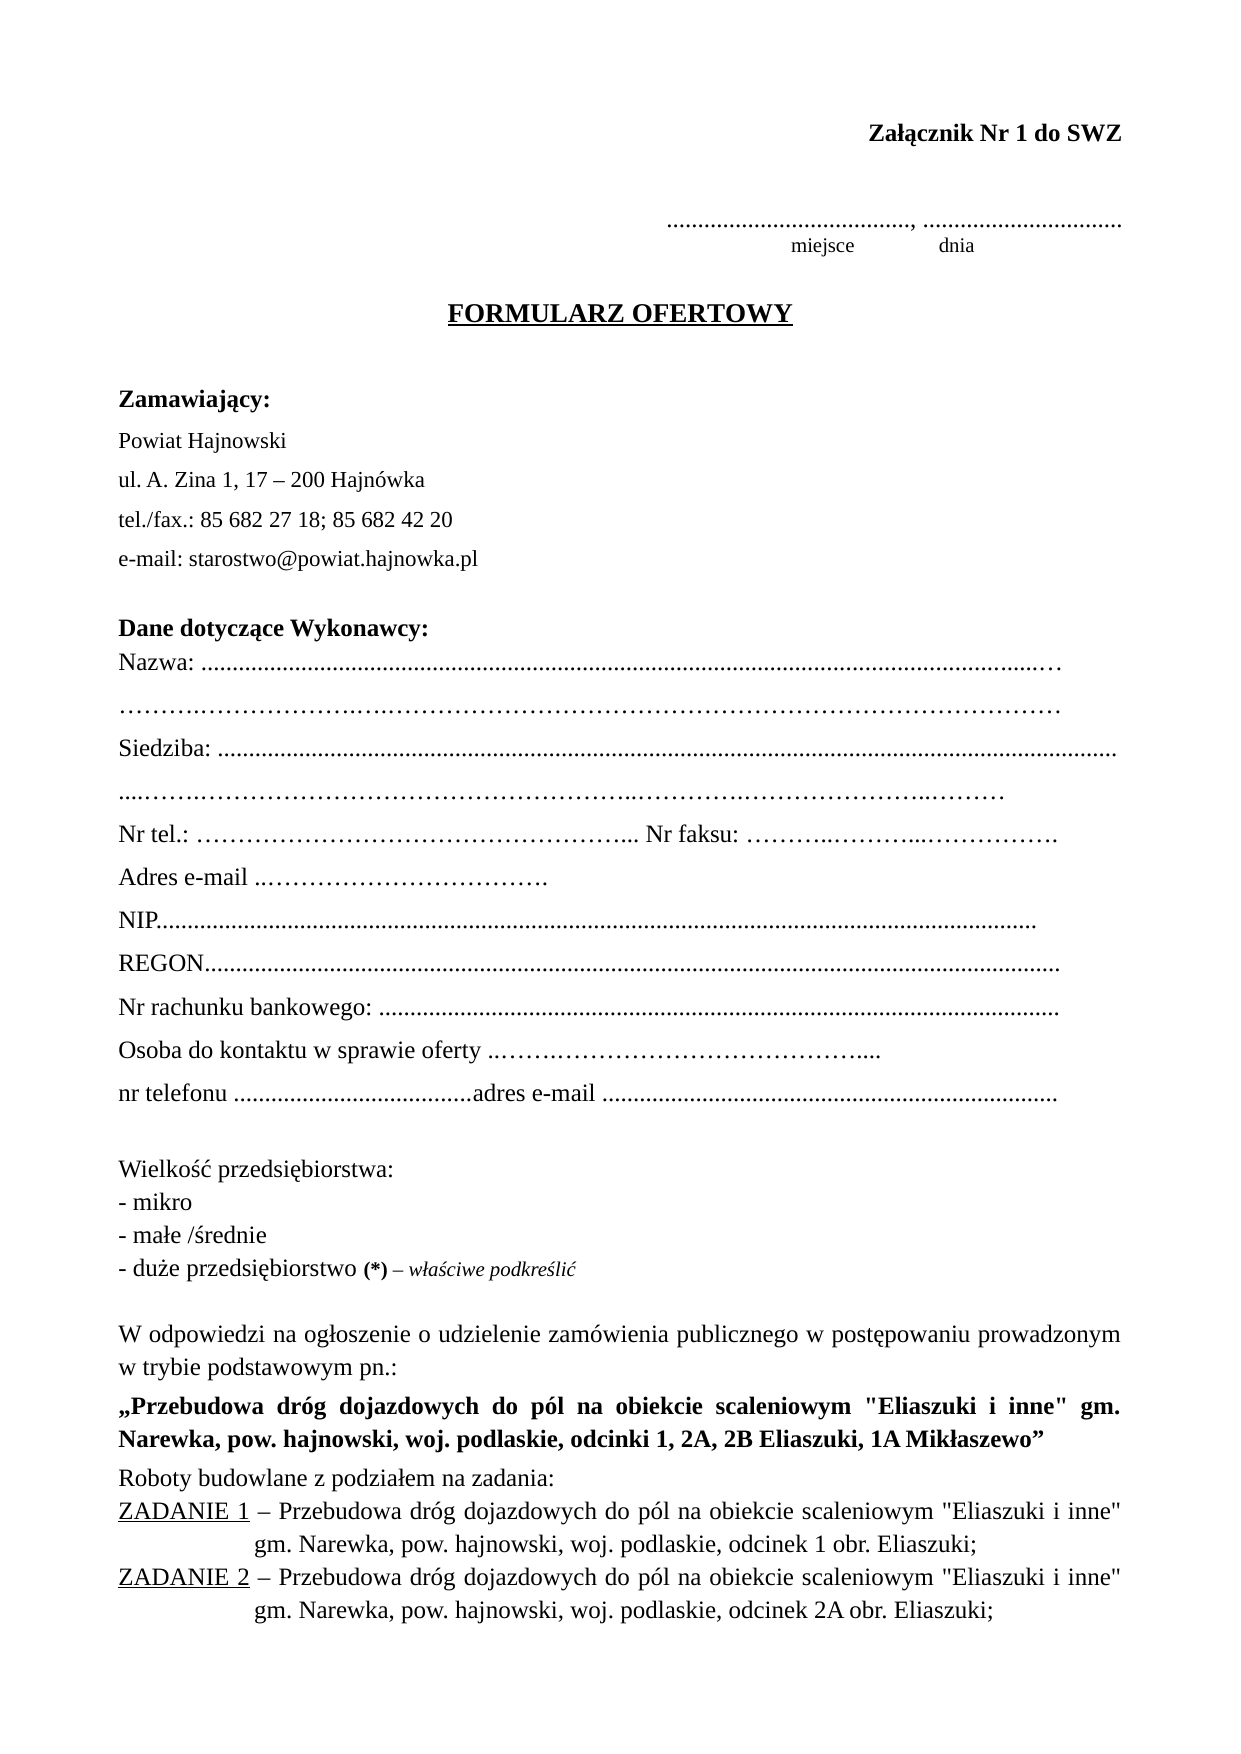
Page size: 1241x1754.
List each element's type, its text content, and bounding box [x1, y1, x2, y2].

text e-mail: starostwo@powiat.hajnowka.pl [118, 545, 1122, 572]
text Dane dotyczące Wykonawcy: [118, 613, 1122, 642]
text - duże przedsiębiorstwo (*) – właściwe podkreślić [118, 1253, 1122, 1282]
text nr telefonu adres e-mail ......................................................................... [118, 1078, 1122, 1107]
text Zamawiający: [118, 384, 1122, 412]
text Nr rachunku bankowego: ............................................................................................................. [118, 992, 1122, 1020]
text Nr tel.: ……………………………………………... Nr faksu: ………..………...……………. [118, 819, 1122, 848]
text Wielkość przedsiębiorstwa: [118, 1154, 1122, 1183]
text Adres e-mail ..……………………………. NIP............................................................................................................................................. [118, 862, 1122, 934]
text ......................................., ................................ [118, 204, 1122, 233]
text ZADANIE 1 – Przebudowa dróg dojazdowych do pól na obiekcie scaleniowym "Eliaszuki i inne" gm. Narewka, pow. hajnowski, woj. podlaskie, odcinek 1 obr. Eliaszuki; [118, 1496, 1122, 1558]
text W odpowiedzi na ogłoszenie o udzielenie zamówienia publicznego w postępowaniu prowadzonym w trybie podstawowym pn.: [118, 1319, 1122, 1381]
text Powiat Hajnowski [118, 427, 1122, 453]
text ……….……………….….……………………………………………………………………… [118, 690, 1122, 718]
text - mikro [118, 1187, 1122, 1216]
text tel./fax.: 85 682 27 18; 85 682 42 20 [118, 506, 1122, 532]
text miejsce dnia [643, 233, 1122, 257]
text „Przebudowa dróg dojazdowych do pól na obiekcie scaleniowym "Eliaszuki i inne" gm. Narewka, pow. hajnowski, woj. podlaskie, odcinki 1, 2A, 2B Eliaszuki, 1A Mikłaszewo” [118, 1391, 1122, 1453]
text FORMULARZ OFERTOWY [118, 297, 1122, 328]
text Osoba do kontaktu w sprawie oferty ..…….……………………………….... [118, 1035, 1122, 1063]
text Załącznik Nr 1 do SWZ [118, 118, 1122, 147]
text REGON......................................................................................................................................... [118, 948, 1122, 977]
text ZADANIE 2 – Przebudowa dróg dojazdowych do pól na obiekcie scaleniowym "Eliaszuki i inne" gm. Narewka, pow. hajnowski, woj. podlaskie, odcinek 2A obr. Eliaszuki; [118, 1562, 1122, 1624]
text Roboty budowlane z podziałem na zadania: [118, 1463, 1122, 1492]
text Siedziba: ....................................................................................................................................................…….……………………………………………..………….…………………..……… [118, 733, 1122, 805]
text - małe /średnie [118, 1220, 1122, 1249]
text ul. A. Zina 1, 17 – 200 Hajnówka [118, 466, 1122, 493]
text Nazwa: ......… [118, 647, 1122, 675]
